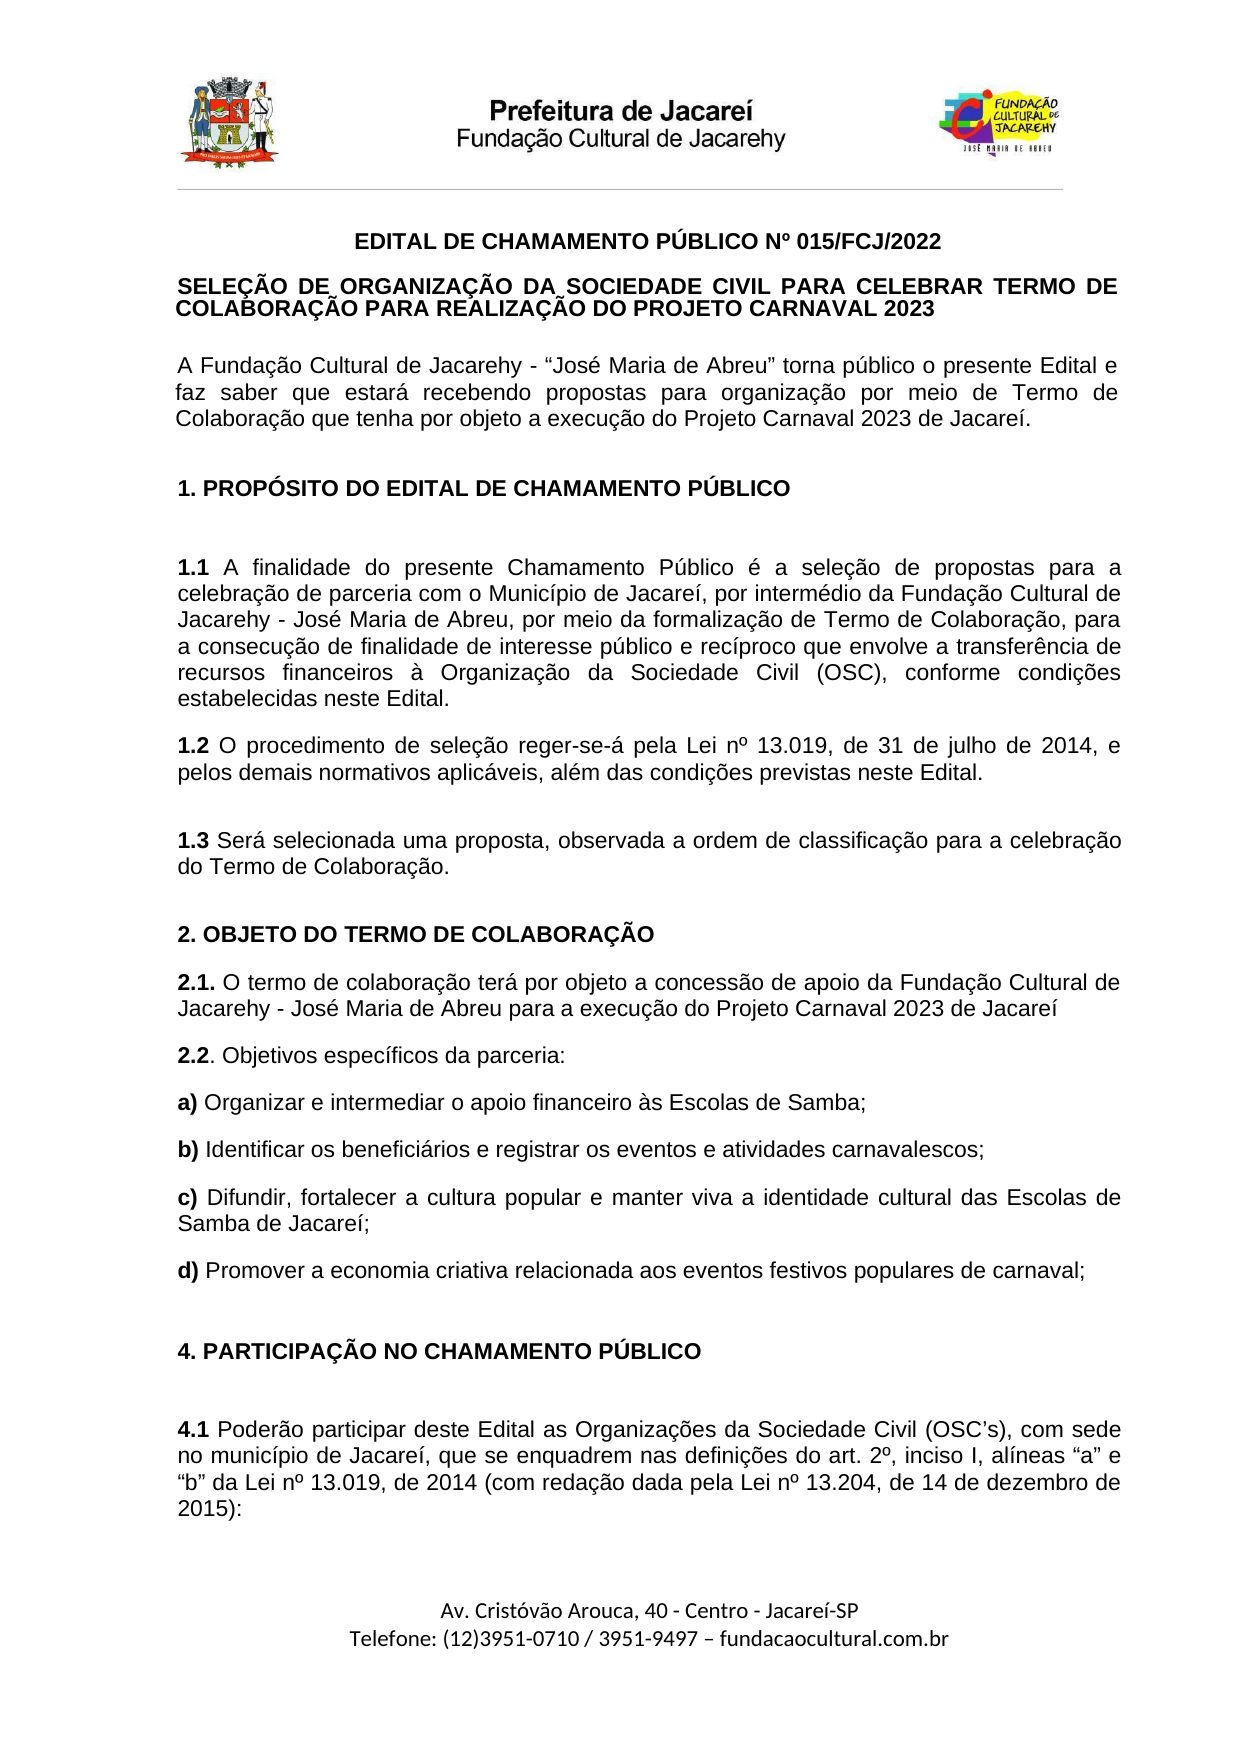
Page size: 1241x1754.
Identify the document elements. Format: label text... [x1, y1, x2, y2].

text EDITAL DE CHAMAMENTO PÚBLICO Nº 015/FCJ/2022 [175, 232, 1119, 254]
text SELEÇÃO DE ORGANIZAÇÃO DA SOCIEDADE CIVIL PARA CELEBRAR TERMO DE COLABORAÇÃO PARA REALIZAÇÃO DO PROJETO CARNAVAL 2023 [175, 276, 1119, 321]
text a) Organizar e intermediar o apoio financeiro às Escolas de Samba; [177, 1089, 1122, 1116]
text 2.2. Objetivos específicos da parceria: [177, 1042, 1122, 1068]
text A Fundação Cultural de Jacarehy - “José Maria de Abreu” torna público o presente Edital e faz saber que estará recebendo propostas para organização por meio de Termo de Colaboração que tenha por objeto a execução do Projeto Carnaval 2023 de Jacareí. [175, 352, 1119, 431]
text c) Difundir, fortalecer a cultura popular e manter viva a identidade cultural das Escolas de Samba de Jacareí; [177, 1183, 1122, 1236]
text b) Identificar os beneficiários e registrar os eventos e atividades carnavalescos; [177, 1136, 1122, 1163]
picture [177, 73, 1063, 214]
text 1.1 A finalidade do presente Chamamento Público é a seleção de propostas para a celebração de parceria com o Município de Jacareí, por intermédio da Fundação Cultural de Jacarehy - José Maria de Abreu, por meio da formalização de Termo de Colaboração, para a consecução de finalidade de interesse público e recíproco que envolve a transferência de recursos financeiros à Organização da Sociedade Civil (OSC), conforme condições estabelecidas neste Edital. [177, 553, 1122, 712]
text 2.1. O termo de colaboração terá por objeto a concessão de apoio da Fundação Cultural de Jacarehy - José Maria de Abreu para a execução do Projeto Carnaval 2023 de Jacareí [177, 968, 1122, 1021]
text 2. OBJETO DO TERMO DE COLABORAÇÃO [177, 921, 1122, 948]
text 4.1 Poderão participar deste Edital as Organizações da Sociedade Civil (OSC’s), com sede no município de Jacareí, que se enquadrem nas definições do art. 2º, inciso I, alíneas “a” e “b” da Lei nº 13.019, de 2014 (com redação dada pela Lei nº 13.204, de 14 de dezembro de 2015): [177, 1416, 1122, 1521]
text d) Promover a economia criativa relacionada aos eventos festivos populares de carnaval; [177, 1257, 1122, 1283]
text 1. PROPÓSITO DO EDITAL DE CHAMAMENTO PÚBLICO [177, 475, 1122, 501]
text 4. PARTICIPAÇÃO NO CHAMAMENTO PÚBLICO [177, 1338, 1122, 1364]
text 1.3 Será selecionada uma proposta, observada a ordem de classificação para a celebração do Termo de Colaboração. [177, 827, 1122, 879]
text 1.2 O procedimento de seleção reger-se-á pela Lei nº 13.019, de 31 de julho de 2014, e pelos demais normativos aplicáveis, além das condições previstas neste Edital. [177, 732, 1122, 785]
